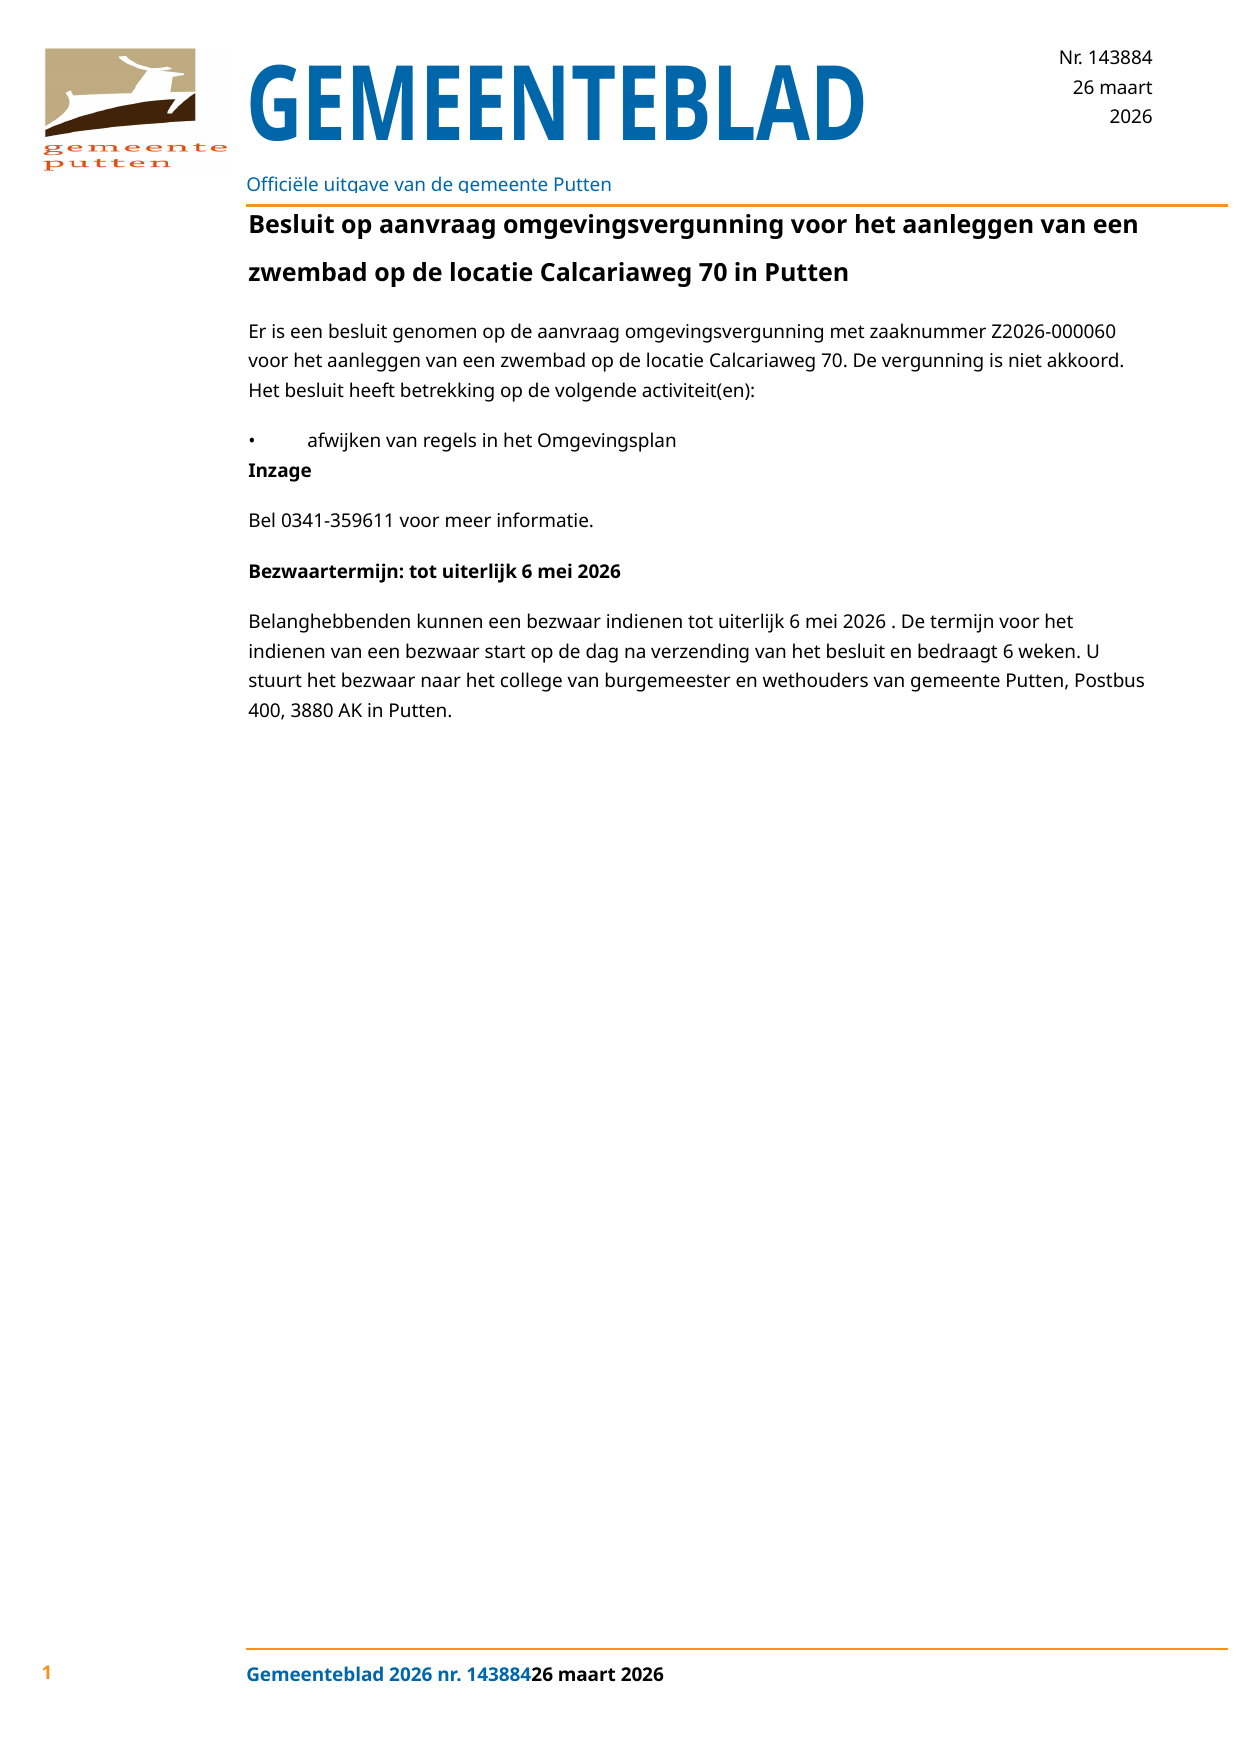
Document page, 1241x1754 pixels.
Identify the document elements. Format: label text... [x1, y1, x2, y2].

text Bel 0341-359611 voor meer informatie. [248, 507, 1152, 533]
text Besluit op aanvraag omgevingsvergunning voor het aanleggen van een zwembad op de locatie Calcariaweg 70 in Putten [248, 207, 1152, 288]
text Inzage [248, 457, 1152, 483]
text Belanghebbenden kunnen een bezwaar indienen tot uiterlijk 6 mei 2026 . De termijn voor het indienen van een bezwaar start op de dag na verzending van het besluit en bedraagt 6 weken. U stuurt het bezwaar naar het college van burgemeester en wethouders van gemeente Putten, Postbus 400, 3880 AK in Putten. [248, 608, 1152, 723]
text Bezwaartermijn: tot uiterlijk 6 mei 2026 [248, 558, 1152, 584]
list afwijken van regels in het Omgevingsplan [248, 427, 1152, 453]
text Er is een besluit genomen op de aanvraag omgevingsvergunning met zaaknummer Z2026-000060 voor het aanleggen van een zwembad op de locatie Calcariaweg 70. De vergunning is niet akkoord. Het besluit heeft betrekking op de volgende activiteit(en): [248, 318, 1152, 403]
picture [41, 47, 231, 172]
